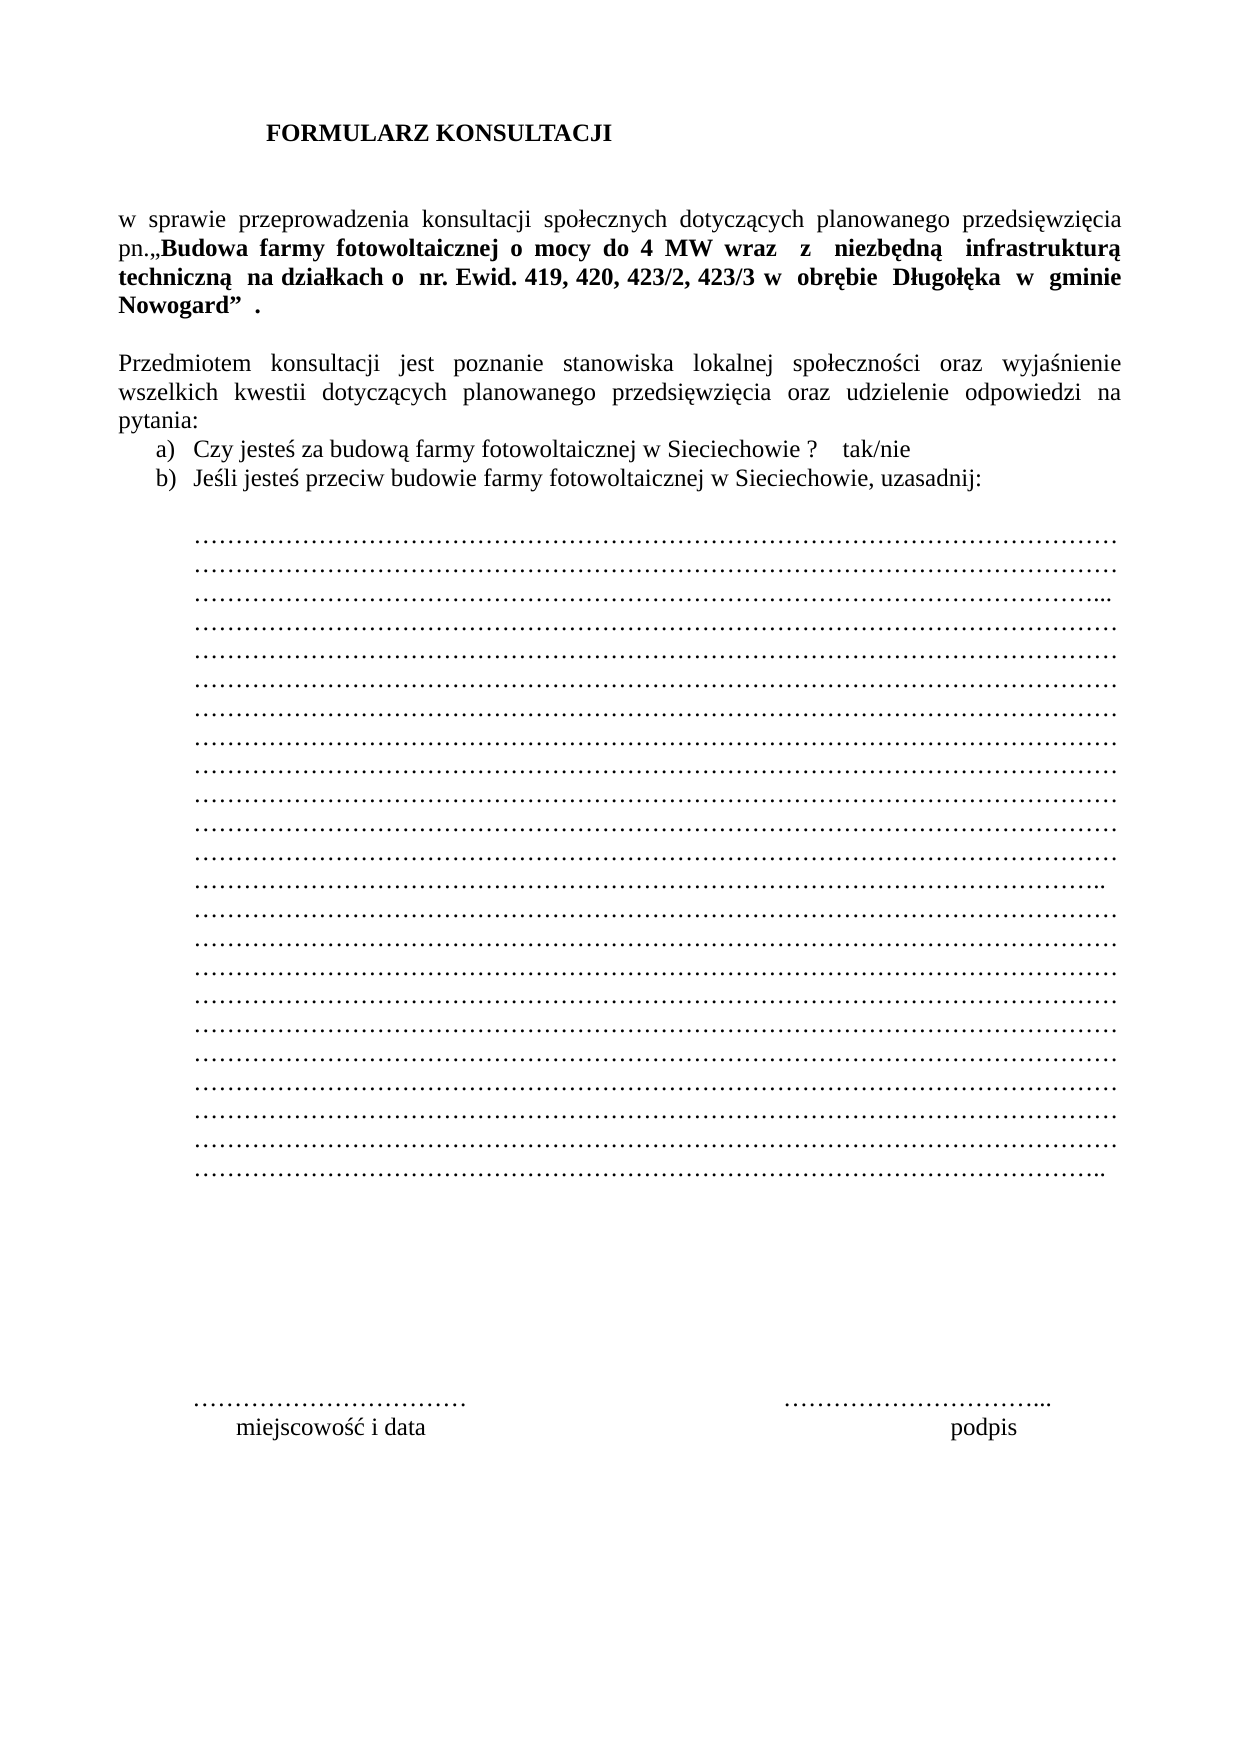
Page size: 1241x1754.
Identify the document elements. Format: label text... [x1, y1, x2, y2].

list ……………………………………………………………………………………………………………………………………………………………………………………………………………………………………………………………………………………………………...………………………………………………………………………………………………………………………………………………………………………………………………………………………………………………………………………………………………………………………………………………………………………………………………………………………………………………………………………………………………………………………………………………………………………………………………………………………………………………………………………………………………………………………………………………………………………………………………………………………………………………………………………………………………………………………………………………………………………………………………………………………..……………………………………………………………………………………………………………………………………………………………………………………………………………………………………………………………………………………………………………………………………………………………………………………………………………………………………………………………………………………………………………………………………………………………………………………………………………………………………………………………………………………………………………………………………………………………………………………………………………………………………………………………………………………………………………………………………………………………………………………………………………………….. [156, 521, 1122, 1182]
list Czy jesteś za budową farmy fotowoltaicznej w Sieciechowie ? tak/nie [156, 434, 1122, 463]
list Jeśli jesteś przeciw budowie farmy fotowoltaicznej w Sieciechowie, uzasadnij: [156, 463, 1122, 492]
text miejscowość i data podpis [118, 1412, 1122, 1441]
text …………………………… …………………………... [118, 1354, 1122, 1412]
text FORMULARZ KONSULTACJI [118, 118, 1122, 147]
text w sprawie przeprowadzenia konsultacji społecznych dotyczących planowanego przedsięwzięcia pn.„Budowa farmy fotowoltaicznej o mocy do 4 MW wraz z niezbędną infrastrukturą techniczną na działkach o nr. Ewid. 419, 420, 423/2, 423/3 w obrębie Długołęka w gminie Nowogard” . [118, 204, 1122, 319]
text Przedmiotem konsultacji jest poznanie stanowiska lokalnej społeczności oraz wyjaśnienie wszelkich kwestii dotyczących planowanego przedsięwzięcia oraz udzielenie odpowiedzi na pytania: [118, 348, 1122, 434]
